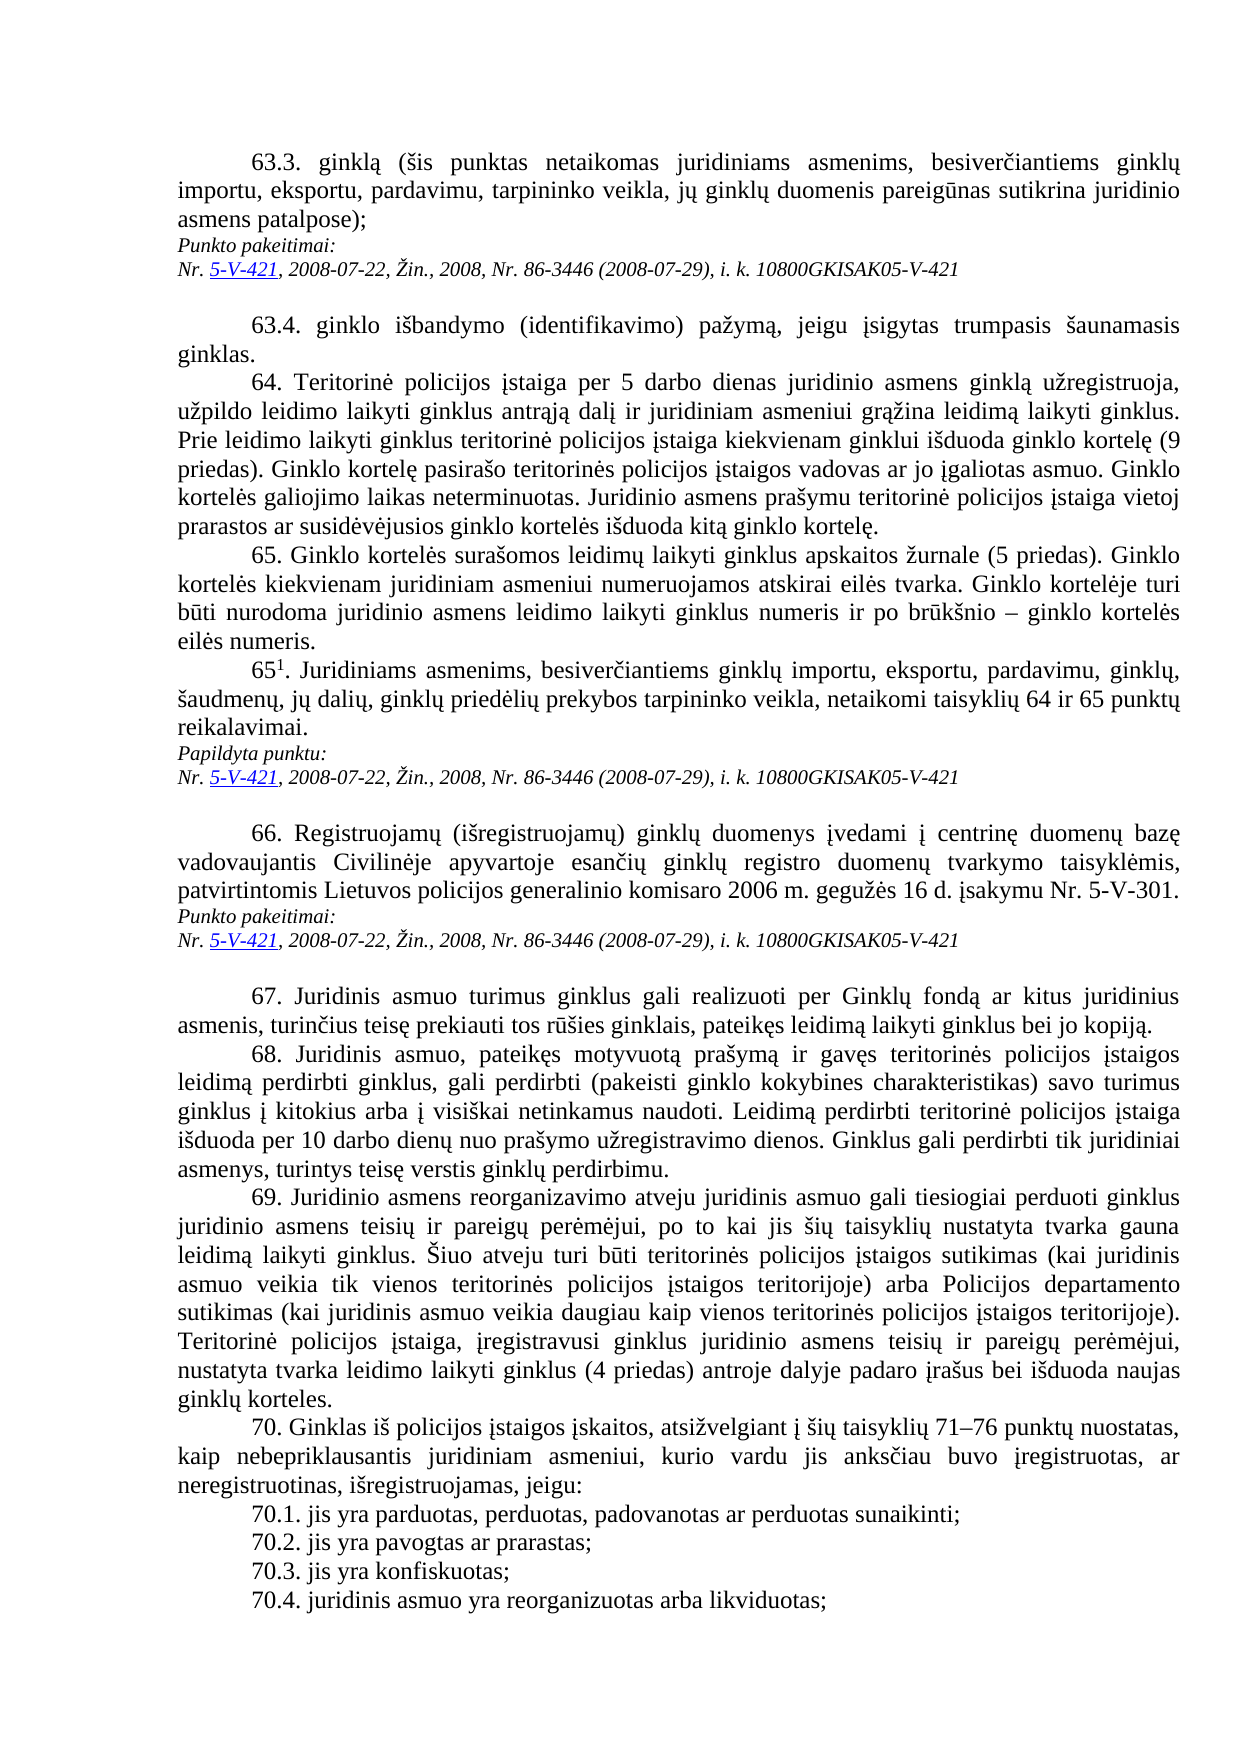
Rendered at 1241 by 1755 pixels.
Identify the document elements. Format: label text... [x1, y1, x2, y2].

text Nr. 5-V-421, 2008-07-22, Žin., 2008, Nr. 86-3446 (2008-07-29), i. k. 10800GKISAK05-V-421 [177, 765, 1181, 789]
text 70. Ginklas iš policijos įstaigos įskaitos, atsižvelgiant į šių taisyklių 71–76 punktų nuostatas, kaip nebepriklausantis juridiniam asmeniui, kurio vardu jis anksčiau buvo įregistruotas, ar neregistruotinas, išregistruojamas, jeigu: [177, 1412, 1181, 1499]
text 70.4. juridinis asmuo yra reorganizuotas arba likviduotas; [177, 1585, 1181, 1614]
text 651. Juridiniams asmenims, besiverčiantiems ginklų importu, eksportu, pardavimu, ginklų, šaudmenų, jų dalių, ginklų priedėlių prekybos tarpininko veikla, netaikomi taisyklių 64 ir 65 punktų reikalavimai. [177, 655, 1181, 741]
text Papildyta punktu: [177, 741, 1181, 765]
text Punkto pakeitimai: [177, 904, 1181, 928]
text 65. Ginklo kortelės surašomos leidimų laikyti ginklus apskaitos žurnale (5 priedas). Ginklo kortelės kiekvienam juridiniam asmeniui numeruojamos atskirai eilės tvarka. Ginklo kortelėje turi būti nurodoma juridinio asmens leidimo laikyti ginklus numeris ir po brūkšnio – ginklo kortelės eilės numeris. [177, 540, 1181, 655]
text 63.4. ginklo išbandymo (identifikavimo) pažymą, jeigu įsigytas trumpasis šaunamasis ginklas. [177, 310, 1181, 367]
text 70.2. jis yra pavogtas ar prarastas; [177, 1527, 1181, 1556]
text 68. Juridinis asmuo, pateikęs motyvuotą prašymą ir gavęs teritorinės policijos įstaigos leidimą perdirbti ginklus, gali perdirbti (pakeisti ginklo kokybines charakteristikas) savo turimus ginklus į kitokius arba į visiškai netinkamus naudoti. Leidimą perdirbti teritorinė policijos įstaiga išduoda per 10 darbo dienų nuo prašymo užregistravimo dienos. Ginklus gali perdirbti tik juridiniai asmenys, turintys teisę verstis ginklų perdirbimu. [177, 1039, 1181, 1182]
text Nr. 5-V-421, 2008-07-22, Žin., 2008, Nr. 86-3446 (2008-07-29), i. k. 10800GKISAK05-V-421 [177, 257, 1181, 281]
text Nr. 5-V-421, 2008-07-22, Žin., 2008, Nr. 86-3446 (2008-07-29), i. k. 10800GKISAK05-V-421 [177, 928, 1181, 952]
text 70.1. jis yra parduotas, perduotas, padovanotas ar perduotas sunaikinti; [177, 1499, 1181, 1527]
text 66. Registruojamų (išregistruojamų) ginklų duomenys įvedami į centrinę duomenų bazę vadovaujantis Civilinėje apyvartoje esančių ginklų registro duomenų tvarkymo taisyklėmis, patvirtintomis Lietuvos policijos generalinio komisaro 2006 m. gegužės 16 d. įsakymu Nr. 5-V-301. [177, 818, 1181, 904]
text 64. Teritorinė policijos įstaiga per 5 darbo dienas juridinio asmens ginklą užregistruoja, užpildo leidimo laikyti ginklus antrąją dalį ir juridiniam asmeniui grąžina leidimą laikyti ginklus. Prie leidimo laikyti ginklus teritorinė policijos įstaiga kiekvienam ginklui išduoda ginklo kortelę (9 priedas). Ginklo kortelę pasirašo teritorinės policijos įstaigos vadovas ar jo įgaliotas asmuo. Ginklo kortelės galiojimo laikas neterminuotas. Juridinio asmens prašymu teritorinė policijos įstaiga vietoj prarastos ar susidėvėjusios ginklo kortelės išduoda kitą ginklo kortelę. [177, 367, 1181, 540]
text 70.3. jis yra konfiskuotas; [177, 1556, 1181, 1585]
text 69. Juridinio asmens reorganizavimo atveju juridinis asmuo gali tiesiogiai perduoti ginklus juridinio asmens teisių ir pareigų perėmėjui, po to kai jis šių taisyklių nustatyta tvarka gauna leidimą laikyti ginklus. Šiuo atveju turi būti teritorinės policijos įstaigos sutikimas (kai juridinis asmuo veikia tik vienos teritorinės policijos įstaigos teritorijoje) arba Policijos departamento sutikimas (kai juridinis asmuo veikia daugiau kaip vienos teritorinės policijos įstaigos teritorijoje). Teritorinė policijos įstaiga, įregistravusi ginklus juridinio asmens teisių ir pareigų perėmėjui, nustatyta tvarka leidimo laikyti ginklus (4 priedas) antroje dalyje padaro įrašus bei išduoda naujas ginklų korteles. [177, 1182, 1181, 1412]
text Punkto pakeitimai: [177, 233, 1181, 257]
text 67. Juridinis asmuo turimus ginklus gali realizuoti per Ginklų fondą ar kitus juridinius asmenis, turinčius teisę prekiauti tos rūšies ginklais, pateikęs leidimą laikyti ginklus bei jo kopiją. [177, 981, 1181, 1039]
text 63.3. ginklą (šis punktas netaikomas juridiniams asmenims, besiverčiantiems ginklų importu, eksportu, pardavimu, tarpininko veikla, jų ginklų duomenis pareigūnas sutikrina juridinio asmens patalpose); [177, 147, 1181, 233]
